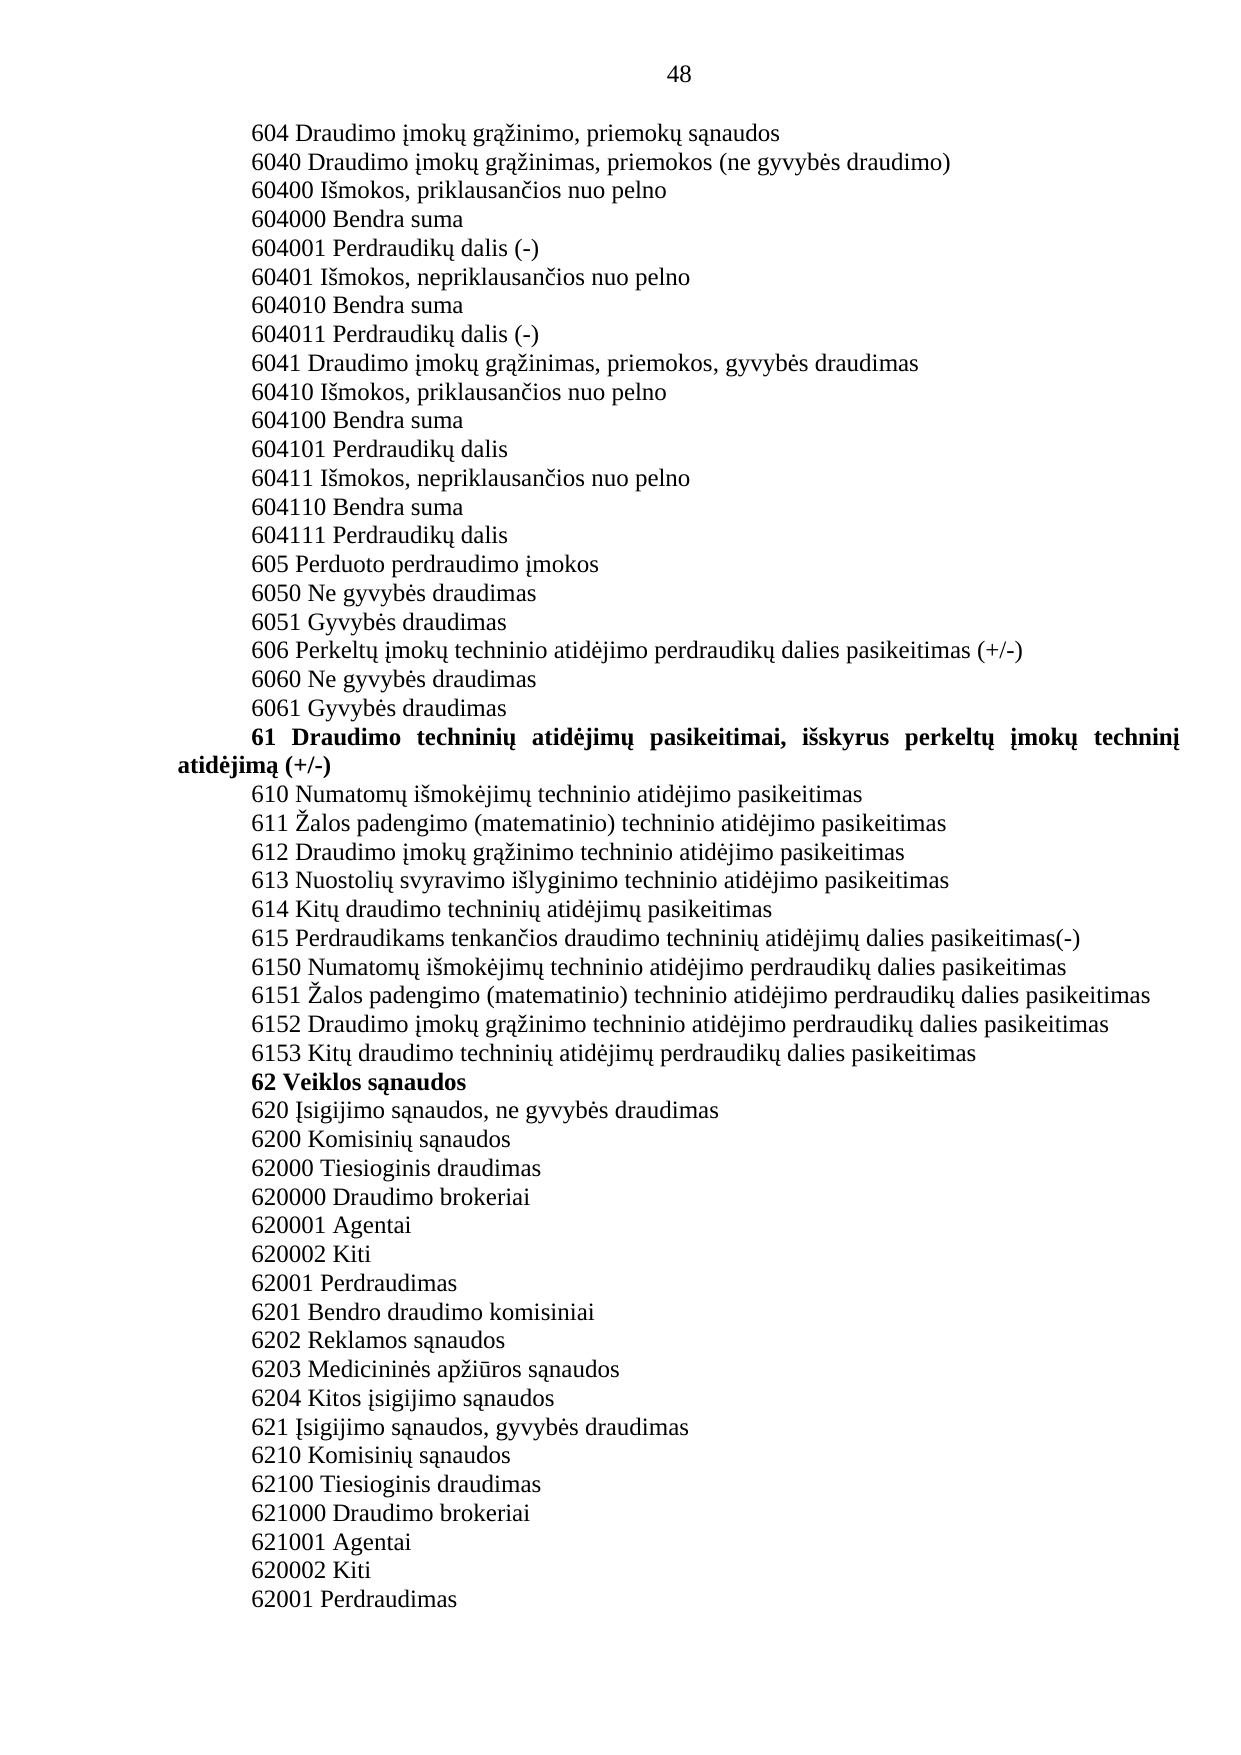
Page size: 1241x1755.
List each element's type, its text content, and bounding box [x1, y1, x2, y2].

text 604001 Perdraudikų dalis (-) [177, 233, 1181, 262]
text 6202 Reklamos sąnaudos [177, 1326, 1181, 1354]
text 604011 Perdraudikų dalis (-) [177, 319, 1181, 348]
text 62001 Perdraudimas [177, 1268, 1181, 1297]
text 62000 Tiesioginis draudimas [177, 1153, 1181, 1182]
text 60400 Išmokos, priklausančios nuo pelno [177, 176, 1181, 204]
text 615 Perdraudikams tenkančios draudimo techninių atidėjimų dalies pasikeitimas(-) [177, 923, 1181, 952]
text 621000 Draudimo brokeriai [177, 1498, 1181, 1527]
text 6050 Ne gyvybės draudimas [177, 578, 1181, 607]
text 6210 Komisinių sąnaudos [177, 1441, 1181, 1469]
text 6201 Bendro draudimo komisiniai [177, 1297, 1181, 1326]
text 620 Įsigijimo sąnaudos, ne gyvybės draudimas [177, 1096, 1181, 1124]
text 60410 Išmokos, priklausančios nuo pelno [177, 377, 1181, 406]
text 604010 Bendra suma [177, 291, 1181, 319]
text 6204 Kitos įsigijimo sąnaudos [177, 1383, 1181, 1412]
text 620002 Kiti [177, 1556, 1181, 1584]
text 6151 Žalos padengimo (matematinio) techninio atidėjimo perdraudikų dalies pasikeitimas [177, 981, 1181, 1009]
text 62001 Perdraudimas [177, 1584, 1181, 1613]
text 6200 Komisinių sąnaudos [177, 1124, 1181, 1153]
text 604110 Bendra suma [177, 492, 1181, 521]
text 62 Veiklos sąnaudos [177, 1067, 1181, 1096]
text 60401 Išmokos, nepriklausančios nuo pelno [177, 262, 1181, 291]
text 606 Perkeltų įmokų techninio atidėjimo perdraudikų dalies pasikeitimas (+/-) [177, 636, 1181, 664]
text 613 Nuostolių svyravimo išlyginimo techninio atidėjimo pasikeitimas [177, 866, 1181, 894]
text 604111 Perdraudikų dalis [177, 521, 1181, 549]
text 612 Draudimo įmokų grąžinimo techninio atidėjimo pasikeitimas [177, 837, 1181, 866]
text 620000 Draudimo brokeriai [177, 1182, 1181, 1211]
text 6060 Ne gyvybės draudimas [177, 664, 1181, 693]
text 62100 Tiesioginis draudimas [177, 1469, 1181, 1498]
text 604100 Bendra suma [177, 406, 1181, 434]
text 6153 Kitų draudimo techninių atidėjimų perdraudikų dalies pasikeitimas [177, 1038, 1181, 1067]
text 6203 Medicininės apžiūros sąnaudos [177, 1354, 1181, 1383]
text 611 Žalos padengimo (matematinio) techninio atidėjimo pasikeitimas [177, 808, 1181, 837]
text 620001 Agentai [177, 1211, 1181, 1239]
text 6040 Draudimo įmokų grąžinimas, priemokos (ne gyvybės draudimo) [177, 147, 1181, 176]
text 6041 Draudimo įmokų grąžinimas, priemokos, gyvybės draudimas [177, 348, 1181, 377]
text 604101 Perdraudikų dalis [177, 434, 1181, 463]
text 605 Perduoto perdraudimo įmokos [177, 549, 1181, 578]
text 6061 Gyvybės draudimas [177, 693, 1181, 722]
text 60411 Išmokos, nepriklausančios nuo pelno [177, 463, 1181, 492]
text 604000 Bendra suma [177, 204, 1181, 233]
text 620002 Kiti [177, 1239, 1181, 1268]
text 6152 Draudimo įmokų grąžinimo techninio atidėjimo perdraudikų dalies pasikeitimas [177, 1009, 1181, 1038]
text 6150 Numatomų išmokėjimų techninio atidėjimo perdraudikų dalies pasikeitimas [177, 952, 1181, 981]
text 604 Draudimo įmokų grąžinimo, priemokų sąnaudos [177, 118, 1181, 147]
text 621 Įsigijimo sąnaudos, gyvybės draudimas [177, 1412, 1181, 1441]
text 610 Numatomų išmokėjimų techninio atidėjimo pasikeitimas [177, 779, 1181, 808]
text 621001 Agentai [177, 1527, 1181, 1556]
text 61 Draudimo techninių atidėjimų pasikeitimai, išskyrus perkeltų įmokų techninį atidėjimą (+/-) [177, 722, 1181, 779]
text 6051 Gyvybės draudimas [177, 607, 1181, 636]
text 614 Kitų draudimo techninių atidėjimų pasikeitimas [177, 894, 1181, 923]
